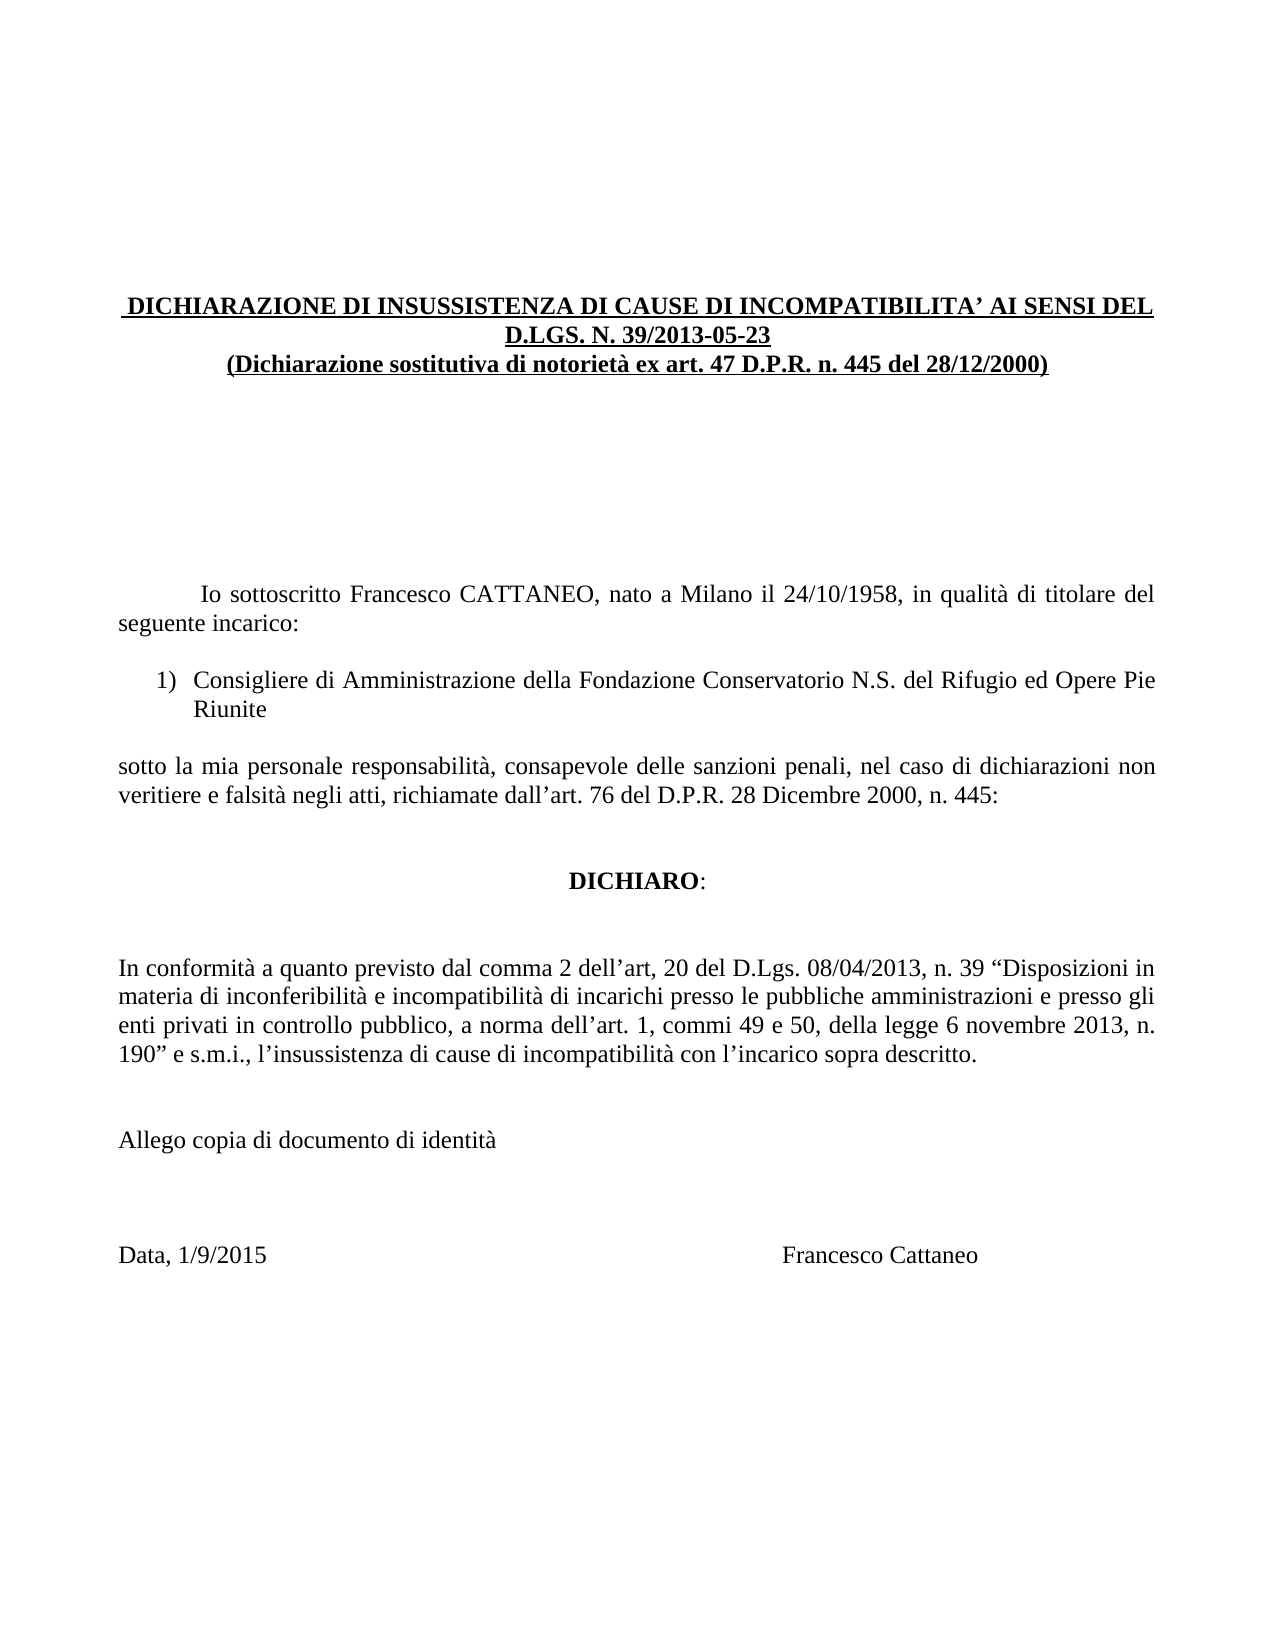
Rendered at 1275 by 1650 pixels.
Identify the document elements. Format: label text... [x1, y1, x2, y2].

text sotto la mia personale responsabilità, consapevole delle sanzioni penali, nel caso di dichiarazioni non veritiere e falsità negli atti, richiamate dall’art. 76 del D.P.R. 28 Dicembre 2000, n. 445: [118, 751, 1157, 809]
text In conformità a quanto previsto dal comma 2 dell’art, 20 del D.Lgs. 08/04/2013, n. 39 “Disposizioni in materia di inconferibilità e incompatibilità di incarichi presso le pubbliche amministrazioni e presso gli enti privati in controllo pubblico, a norma dell’art. 1, commi 49 e 50, della legge 6 novembre 2013, n. 190” e s.m.i., l’insussistenza di cause di incompatibilità con l’incarico sopra descritto. [118, 953, 1157, 1068]
text Allego copia di documento di identità [118, 1125, 1157, 1154]
text DICHIARO: [118, 866, 1157, 895]
text Io sottoscritto Francesco CATTANEO, nato a Milano il 24/10/1958, in qualità di titolare del seguente incarico: [118, 579, 1157, 636]
text Data, 1/9/2015 Francesco Cattaneo [118, 1240, 1157, 1269]
list Consigliere di Amministrazione della Fondazione Conservatorio N.S. del Rifugio ed Opere Pie Riunite [156, 665, 1157, 723]
text DICHIARAZIONE DI INSUSSISTENZA DI CAUSE DI INCOMPATIBILITA’ AI SENSI DEL D.LGS. N. 39/2013-05-23 [118, 291, 1157, 349]
text (Dichiarazione sostitutiva di notorietà ex art. 47 D.P.R. n. 445 del 28/12/2000) [118, 349, 1157, 378]
